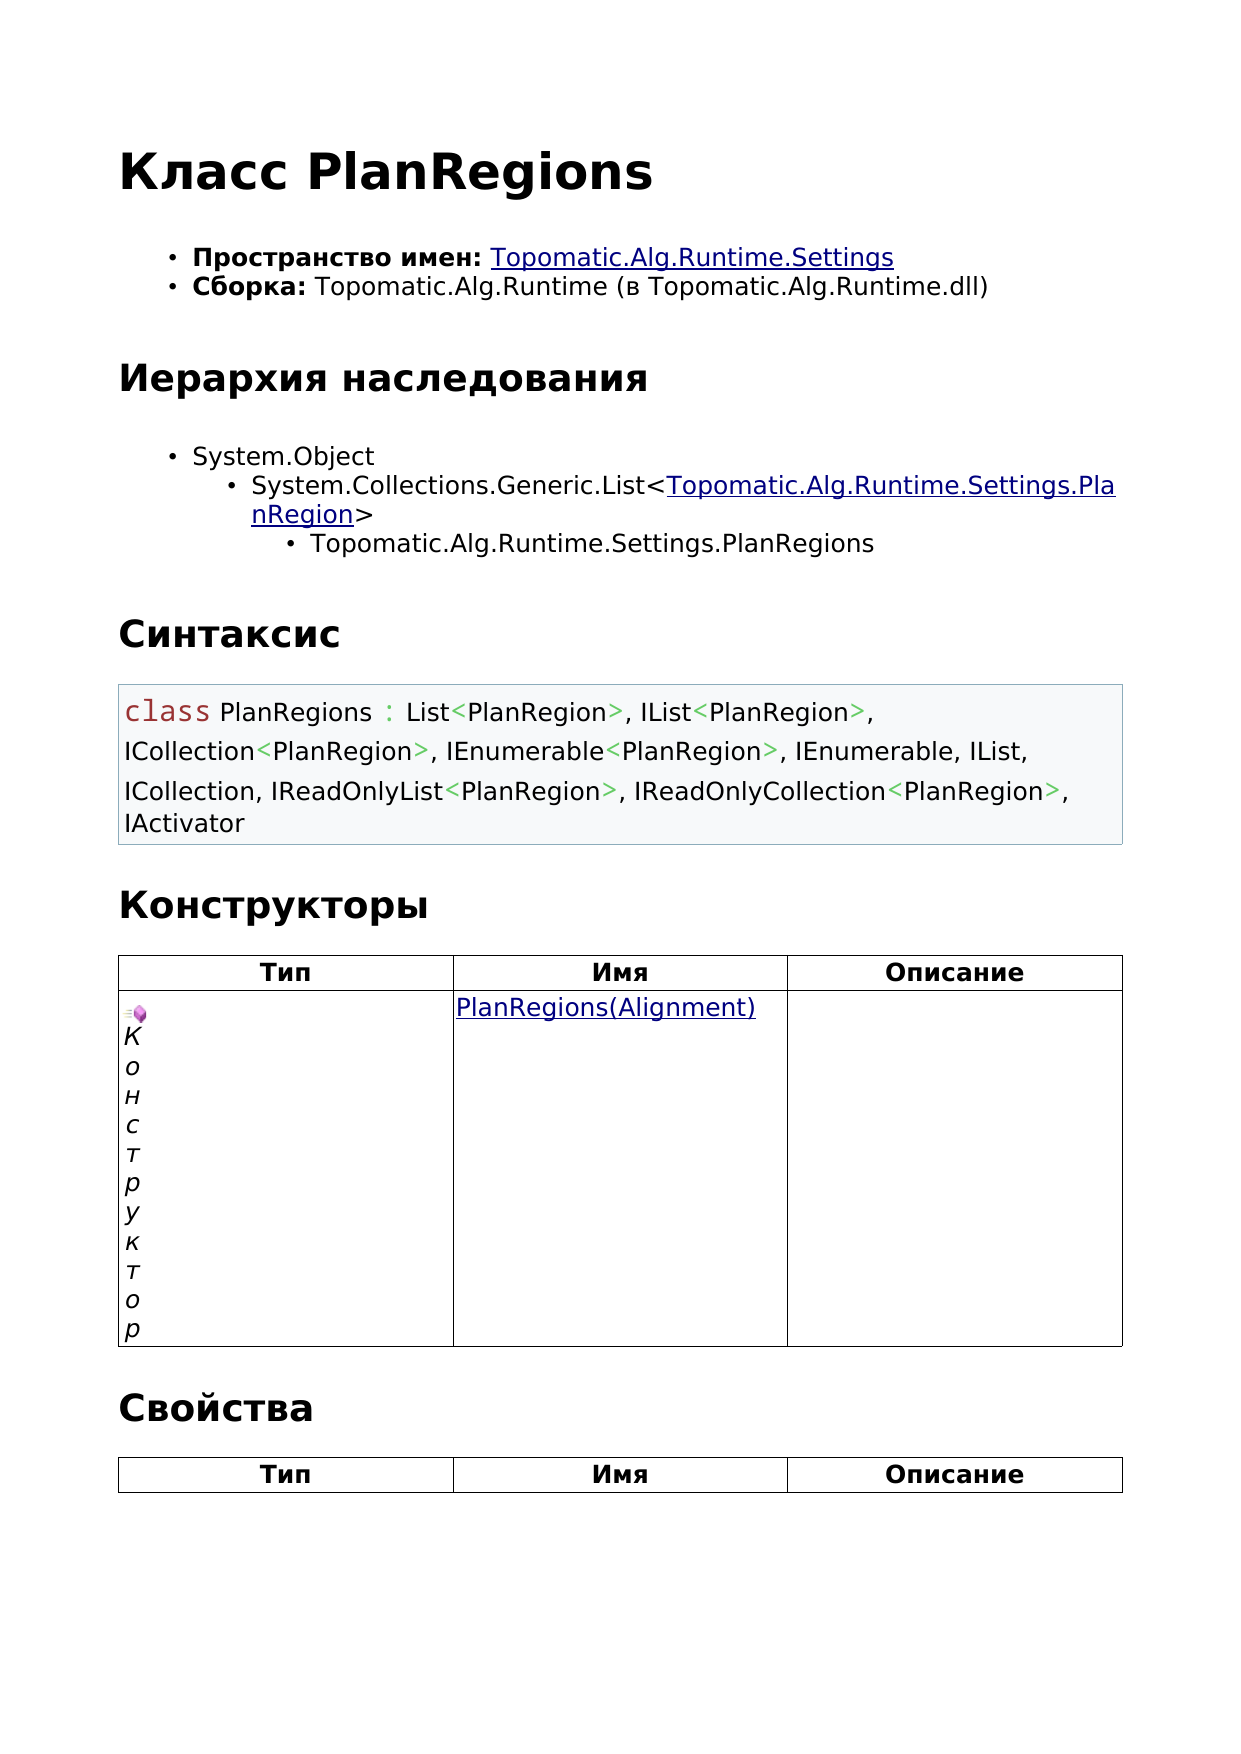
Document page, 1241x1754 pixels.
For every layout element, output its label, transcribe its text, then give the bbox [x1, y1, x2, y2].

table_cell [788, 991, 1122, 1346]
table_header Описание [788, 956, 1122, 990]
subtitle Класс PlanRegions [118, 143, 1122, 201]
table_header Тип [119, 956, 453, 990]
subtitle Свойства [118, 1386, 1122, 1430]
list Пространство имен: Topomatic.Alg.Runtime.Settings [177, 243, 1122, 272]
table_cell [119, 991, 453, 1346]
table_cell PlanRegions(Alignment) [454, 991, 787, 1346]
subtitle Конструкторы [118, 884, 1122, 927]
table_header Описание [788, 1458, 1122, 1492]
subtitle Иерархия наследования [118, 356, 1122, 400]
table_header class PlanRegions : List<PlanRegion>, IList<PlanRegion>, ICollection<PlanRegion>, IEnumerable<PlanRegion>, IEnumerable, IList, ICollection, IReadOnlyList<PlanRegion>, IReadOnlyCollection<PlanRegion>, IActivator [119, 685, 1122, 844]
table_header Имя [454, 956, 787, 990]
list System.Collections.Generic.List<Topomatic.Alg.Runtime.Settings.PlanRegion> [236, 471, 1122, 529]
table_header Имя [454, 1458, 787, 1492]
list Сборка: Topomatic.Alg.Runtime (в Topomatic.Alg.Runtime.dll) [177, 272, 1122, 302]
subtitle Синтаксис [118, 613, 1122, 657]
list Topomatic.Alg.Runtime.Settings.PlanRegions [295, 529, 1122, 558]
table_header Тип [119, 1458, 453, 1492]
list System.Object [177, 442, 1122, 471]
picture [121, 1005, 147, 1023]
